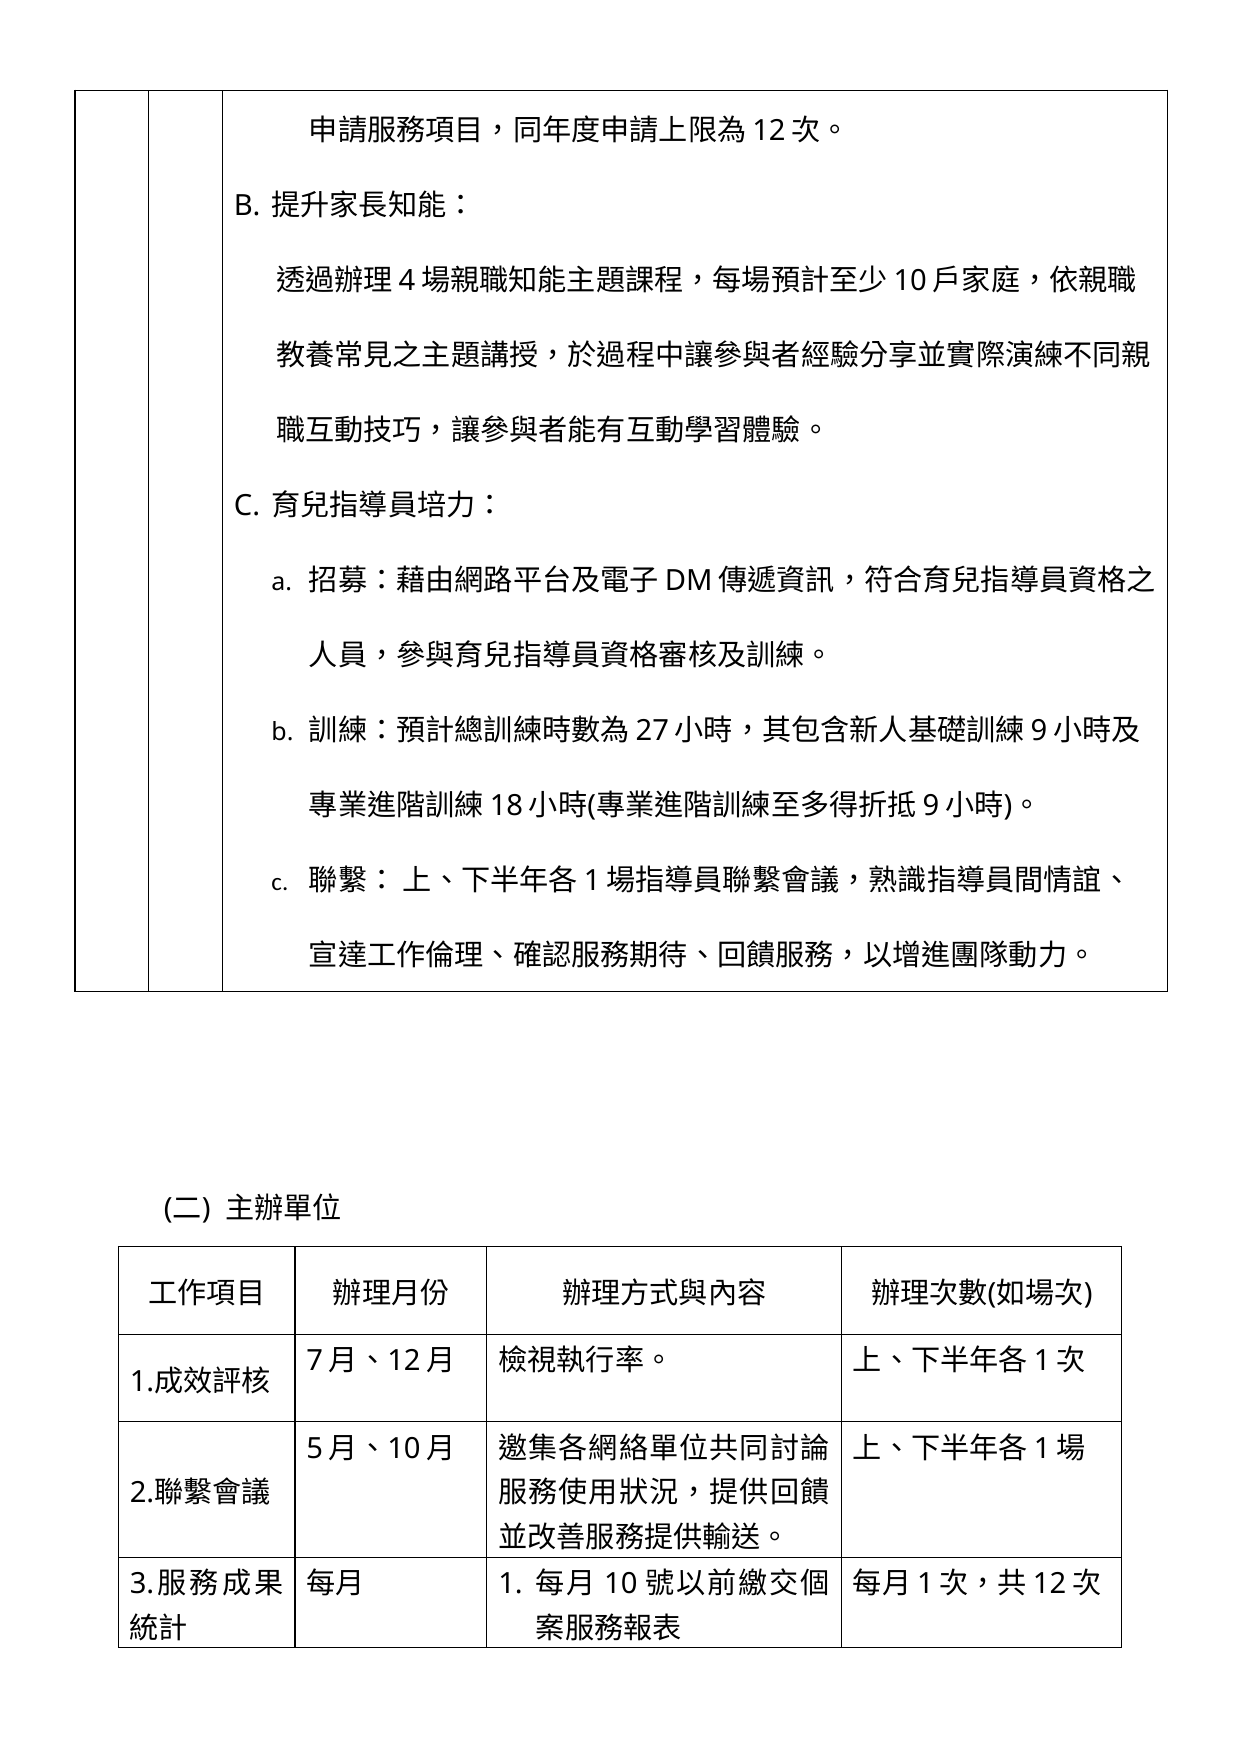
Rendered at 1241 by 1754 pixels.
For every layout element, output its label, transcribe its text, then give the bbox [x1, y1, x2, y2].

table_cell 7月、12月 [296, 1335, 486, 1421]
table_cell 上、下半年各1次 [842, 1335, 1121, 1421]
table_cell 上、下半年各1場 [842, 1422, 1121, 1557]
table_header 辦理方式與內容 [487, 1247, 841, 1333]
table_cell 5月、10月 [296, 1422, 486, 1557]
table_cell 邀集各網絡單位共同討論服務使用狀況，提供回饋並改善服務提供輸送。 [487, 1422, 841, 1557]
list 主辦單位 [164, 1182, 1165, 1227]
table_cell 檢視執行率。 [487, 1335, 841, 1421]
table_header 辦理月份 [296, 1247, 486, 1333]
table_header 工作項目 [119, 1247, 294, 1333]
table_cell 每月 [296, 1558, 486, 1647]
table_cell 到宅育兒指導： 親職示範(飲食及睡眠等作息規劃、生活常規建立、兒童發展篩檢與諮詢等) 餐點預備(配方奶泡製、副食品調製、餐點預備) 家務指導(居家環經安全、戶外與交通安全、物品收納) 親職諮詢(兒童期情緒與行為、親職知能、家庭關係) 托育或育兒資源引介 其他 項目a至e優先服務脆弱家庭、身心障礙者家庭、新手父母家庭、未滿二十歲父或母、經社工評估有需求之家庭。家戶每次申請服務項目以12次為限，如仍有需求得再行申請服務項目以12次為限。最多可展延3次，同年度申請服務項目上限為48次。 自行申請家戶每次申請服務項目以4次為限，如仍有需求得可再行申請服務項目，同年度申請上限為12次。 提升家長知能： 透過辦理4場親職知能主題課程，每場預計至少10戶家庭，依親職教養常見之主題講授，於過程中讓參與者經驗分享並實際演練不同親職互動技巧，讓參與者能有互動學習體驗。 育兒指導員培力： 招募：藉由網路平台及電子DM傳遞資訊，符合育兒指導員資格之人員，參與育兒指導員資格審核及訓練。 訓練：預計總訓練時數為27小時，其包含新人基礎訓練9小時及專業進階訓練18小時(專業進階訓練至多得折抵9小時)。 聯繫： 上、下半年各1場指導員聯繫會議，熟識指導員間情誼、宣達工作倫理、確認服務期待、回饋服務，以增進團隊動力。 [223, 91, 1167, 991]
table_cell 1.成效評核 [119, 1335, 294, 1421]
table_cell 3.服務成果統計 [119, 1558, 294, 1647]
table_cell 2.聯繫會議 [119, 1422, 294, 1557]
table_cell 每月1次，共12次 [842, 1558, 1121, 1647]
table_cell 每月10號以前繳交個案服務報表 每月最後1個工作日提供初次訪視評估表、展延服務申請表、結案評估表。 [487, 1558, 841, 1647]
table_header 辦理次數(如場次) [842, 1247, 1121, 1333]
